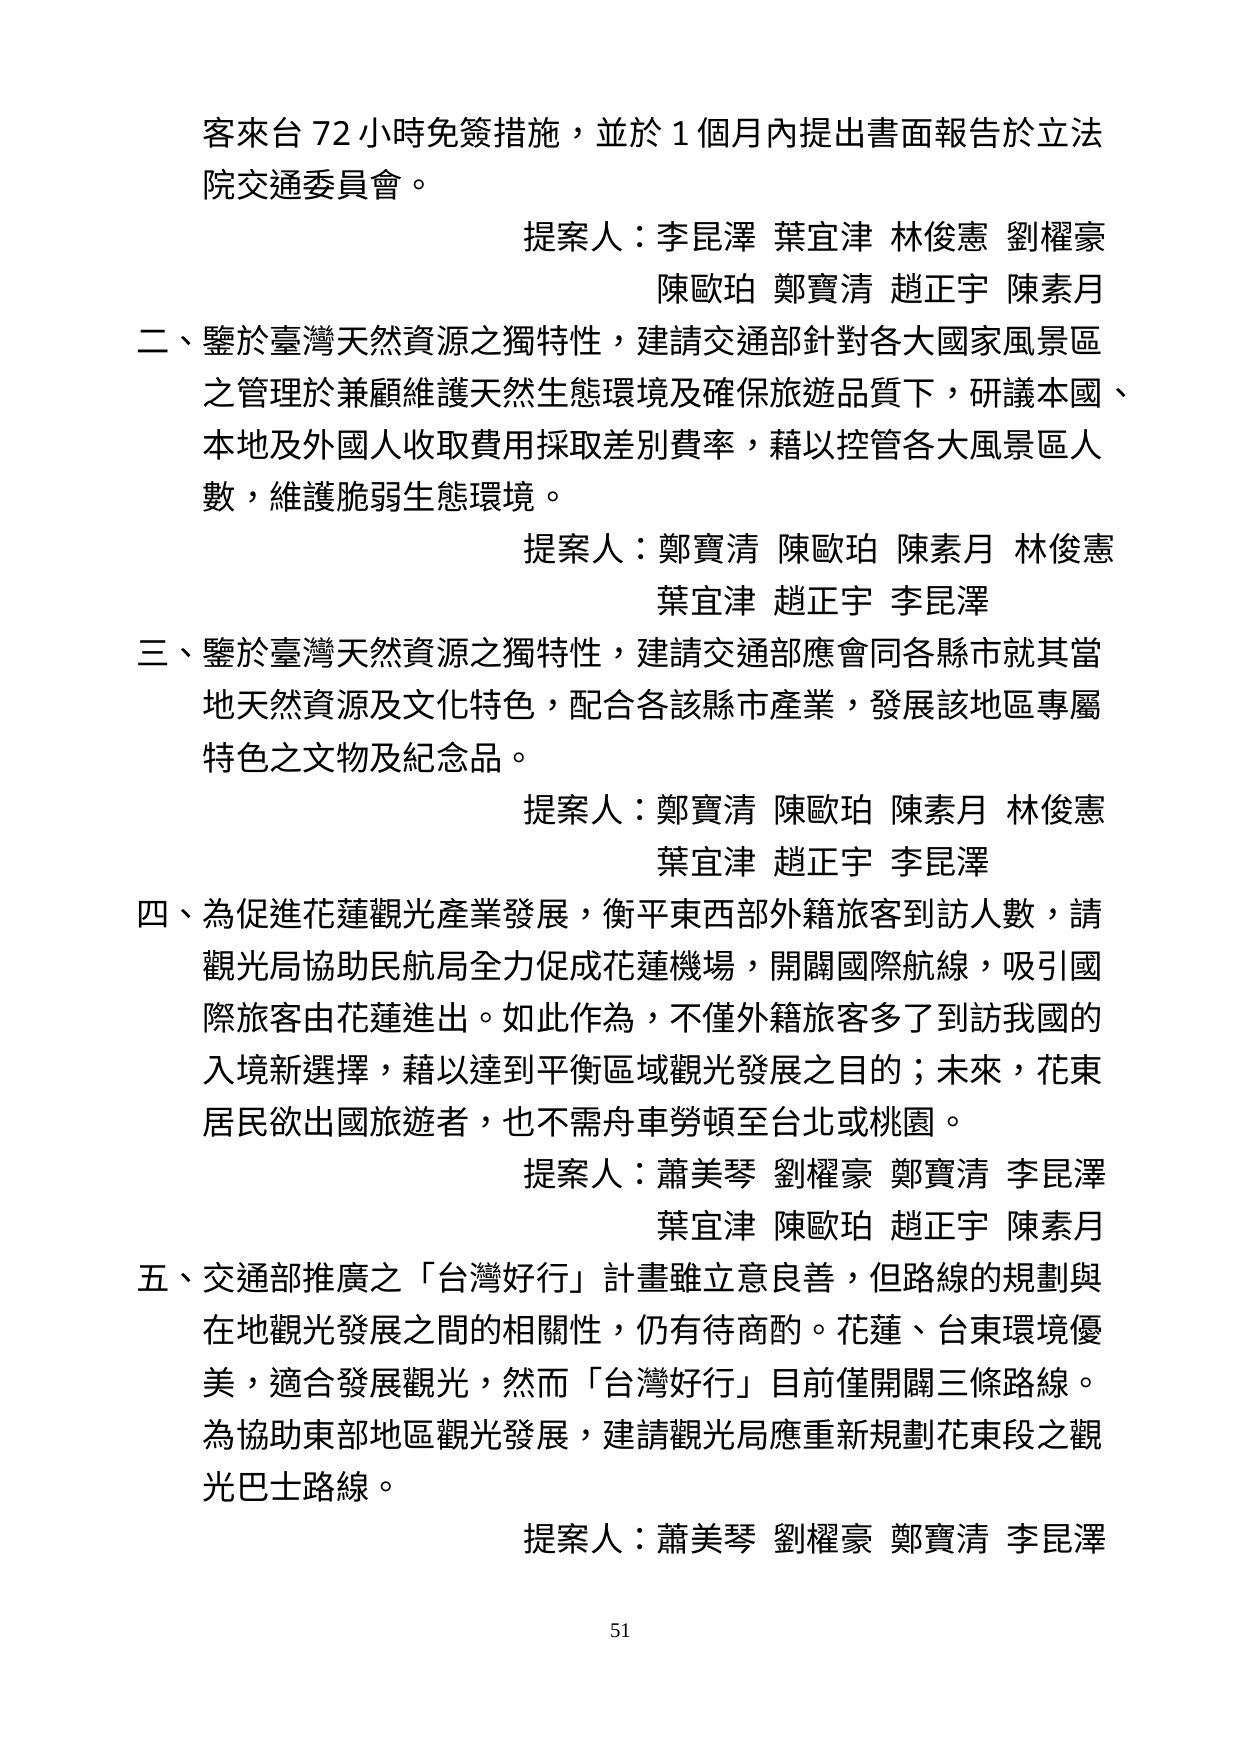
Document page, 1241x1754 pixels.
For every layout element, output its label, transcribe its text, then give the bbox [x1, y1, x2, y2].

text 二、鑒於臺灣天然資源之獨特性，建請交通部針對各大國家風景區之管理於兼顧維護天然生態環境及確保旅遊品質下，研議本國、本地及外國人收取費用採取差別費率，藉以控管各大風景區人數，維護脆弱生態環境。 [136, 312, 1104, 520]
text 提案人：鄭寶清 陳歐珀 陳素月 林俊憲葉宜津 趙正宇 李昆澤 [523, 520, 1117, 624]
text 提案人：鄭寶清 陳歐珀 陳素月 林俊憲葉宜津 趙正宇 李昆澤 [523, 780, 1117, 884]
text 四、為促進花蓮觀光產業發展，衡平東西部外籍旅客到訪人數，請觀光局協助民航局全力促成花蓮機場，開闢國際航線，吸引國際旅客由花蓮進出。如此作為，不僅外籍旅客多了到訪我國的入境新選擇，藉以達到平衡區域觀光發展之目的；未來，花東居民欲出國旅遊者，也不需舟車勞頓至台北或桃園。 [136, 884, 1104, 1145]
text 五、交通部推廣之「台灣好行」計畫雖立意良善，但路線的規劃與在地觀光發展之間的相關性，仍有待商酌。花蓮、台東環境優美，適合發展觀光，然而「台灣好行」目前僅開闢三條路線。為協助東部地區觀光發展，建請觀光局應重新規劃花東段之觀光巴士路線。 [136, 1249, 1104, 1509]
text 提案人：蕭美琴 劉櫂豪 鄭寶清 李昆澤葉宜津 陳歐珀 趙正宇 陳素月 [523, 1145, 1117, 1249]
text 提案人：蕭美琴 劉櫂豪 鄭寶清 李昆澤 [523, 1509, 1117, 1562]
text 一、2015年來台觀光客突破千萬，其中陸客418萬人次，占當年度全體外國觀光客比重40%。日本的陸客雖然也是大幅成長，但比例僅佔20%。其中東南亞旅客大幅成長是關鍵，日本在2013年到14年間，陸續對馬來西亞、泰國、印尼、菲律賓、越南等國實行免簽證或簡化簽證程序。推行後，前往日本的東南亞旅客大幅成長。台灣近來雖推動「東南亞國家優質團體旅客來台觀光簽證簡化作業」，但成效不彰。爰此，要求交通部、外交部與內政部移民署參考日本等國作法，研議開放東南亞旅客來台72小時免簽措施，並於1個月內提出書面報告於立法院交通委員會。 [136, 103, 1104, 207]
text 提案人：李昆澤 葉宜津 林俊憲 劉櫂豪陳歐珀 鄭寶清 趙正宇 陳素月 [523, 207, 1117, 312]
text 三、鑒於臺灣天然資源之獨特性，建請交通部應會同各縣市就其當地天然資源及文化特色，配合各該縣市產業，發展該地區專屬特色之文物及紀念品。 [136, 624, 1104, 780]
